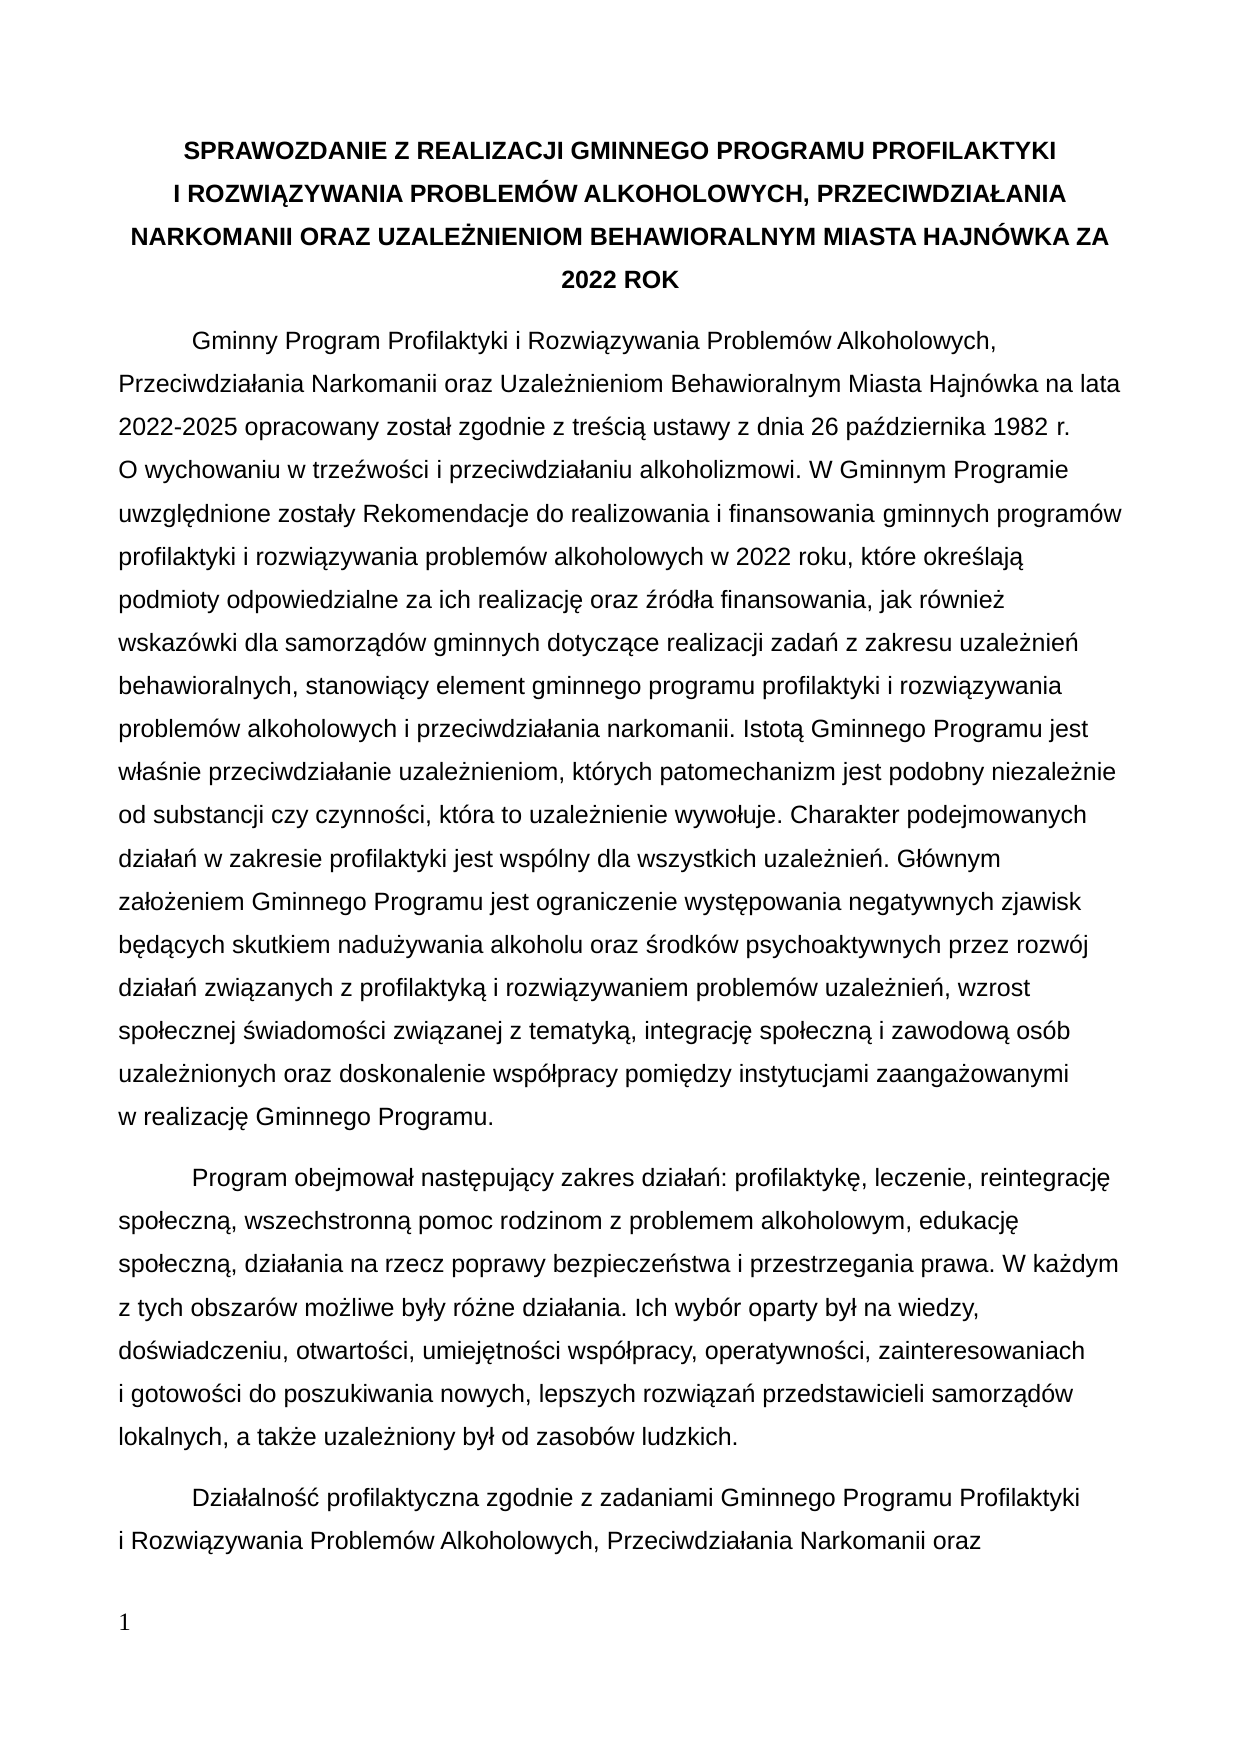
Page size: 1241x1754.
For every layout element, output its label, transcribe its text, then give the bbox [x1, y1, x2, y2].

text Gminny Program Profilaktyki i Rozwiązywania Problemów Alkoholowych, Przeciwdziałania Narkomanii oraz Uzależnieniom Behawioralnym Miasta Hajnówka na lata 2022-2025 opracowany został zgodnie z treścią ustawy z dnia 26 października 1982 r. O wychowaniu w trzeźwości i przeciwdziałaniu alkoholizmowi. W Gminnym Programie uwzględnione zostały Rekomendacje do realizowania i finansowania gminnych programów profilaktyki i rozwiązywania problemów alkoholowych w 2022 roku, które określają podmioty odpowiedzialne za ich realizację oraz źródła finansowania, jak również wskazówki dla samorządów gminnych dotyczące realizacji zadań z zakresu uzależnień behawioralnych, stanowiący element gminnego programu profilaktyki i rozwiązywania problemów alkoholowych i przeciwdziałania narkomanii. Istotą Gminnego Programu jest właśnie przeciwdziałanie uzależnieniom, których patomechanizm jest podobny niezależnie od substancji czy czynności, która to uzależnienie wywołuje. Charakter podejmowanych działań w zakresie profilaktyki jest wspólny dla wszystkich uzależnień. Głównym założeniem Gminnego Programu jest ograniczenie występowania negatywnych zjawisk będących skutkiem nadużywania alkoholu oraz środków psychoaktywnych przez rozwój działań związanych z profilaktyką i rozwiązywaniem problemów uzależnień, wzrost społecznej świadomości związanej z tematyką, integrację społeczną i zawodową osób uzależnionych oraz doskonalenie współpracy pomiędzy instytucjami zaangażowanymi w realizację Gminnego Programu. [118, 326, 1122, 1131]
text Działalność profilaktyczna zgodnie z zadaniami Gminnego Programu Profilaktyki i Rozwiązywania Problemów Alkoholowych, Przeciwdziałania Narkomanii oraz [118, 1483, 1122, 1554]
text Program obejmował następujący zakres działań: profilaktykę, leczenie, reintegrację społeczną, wszechstronną pomoc rodzinom z problemem alkoholowym, edukację społeczną, działania na rzecz poprawy bezpieczeństwa i przestrzegania prawa. W każdym z tych obszarów możliwe były różne działania. Ich wybór oparty był na wiedzy, doświadczeniu, otwartości, umiejętności współpracy, operatywności, zainteresowaniach i gotowości do poszukiwania nowych, lepszych rozwiązań przedstawicieli samorządów lokalnych, a także uzależniony był od zasobów ludzkich. [118, 1163, 1122, 1451]
subtitle SPRAWOZDANIE Z REALIZACJI GMINNEGO PROGRAMU PROFILAKTYKI I ROZWIĄZYWANIA PROBLEMÓW ALKOHOLOWYCH, PRZECIWDZIAŁANIA NARKOMANII ORAZ UZALEŻNIENIOM BEHAWIORALNYM MIASTA HAJNÓWKA ZA 2022 ROK [118, 136, 1122, 294]
